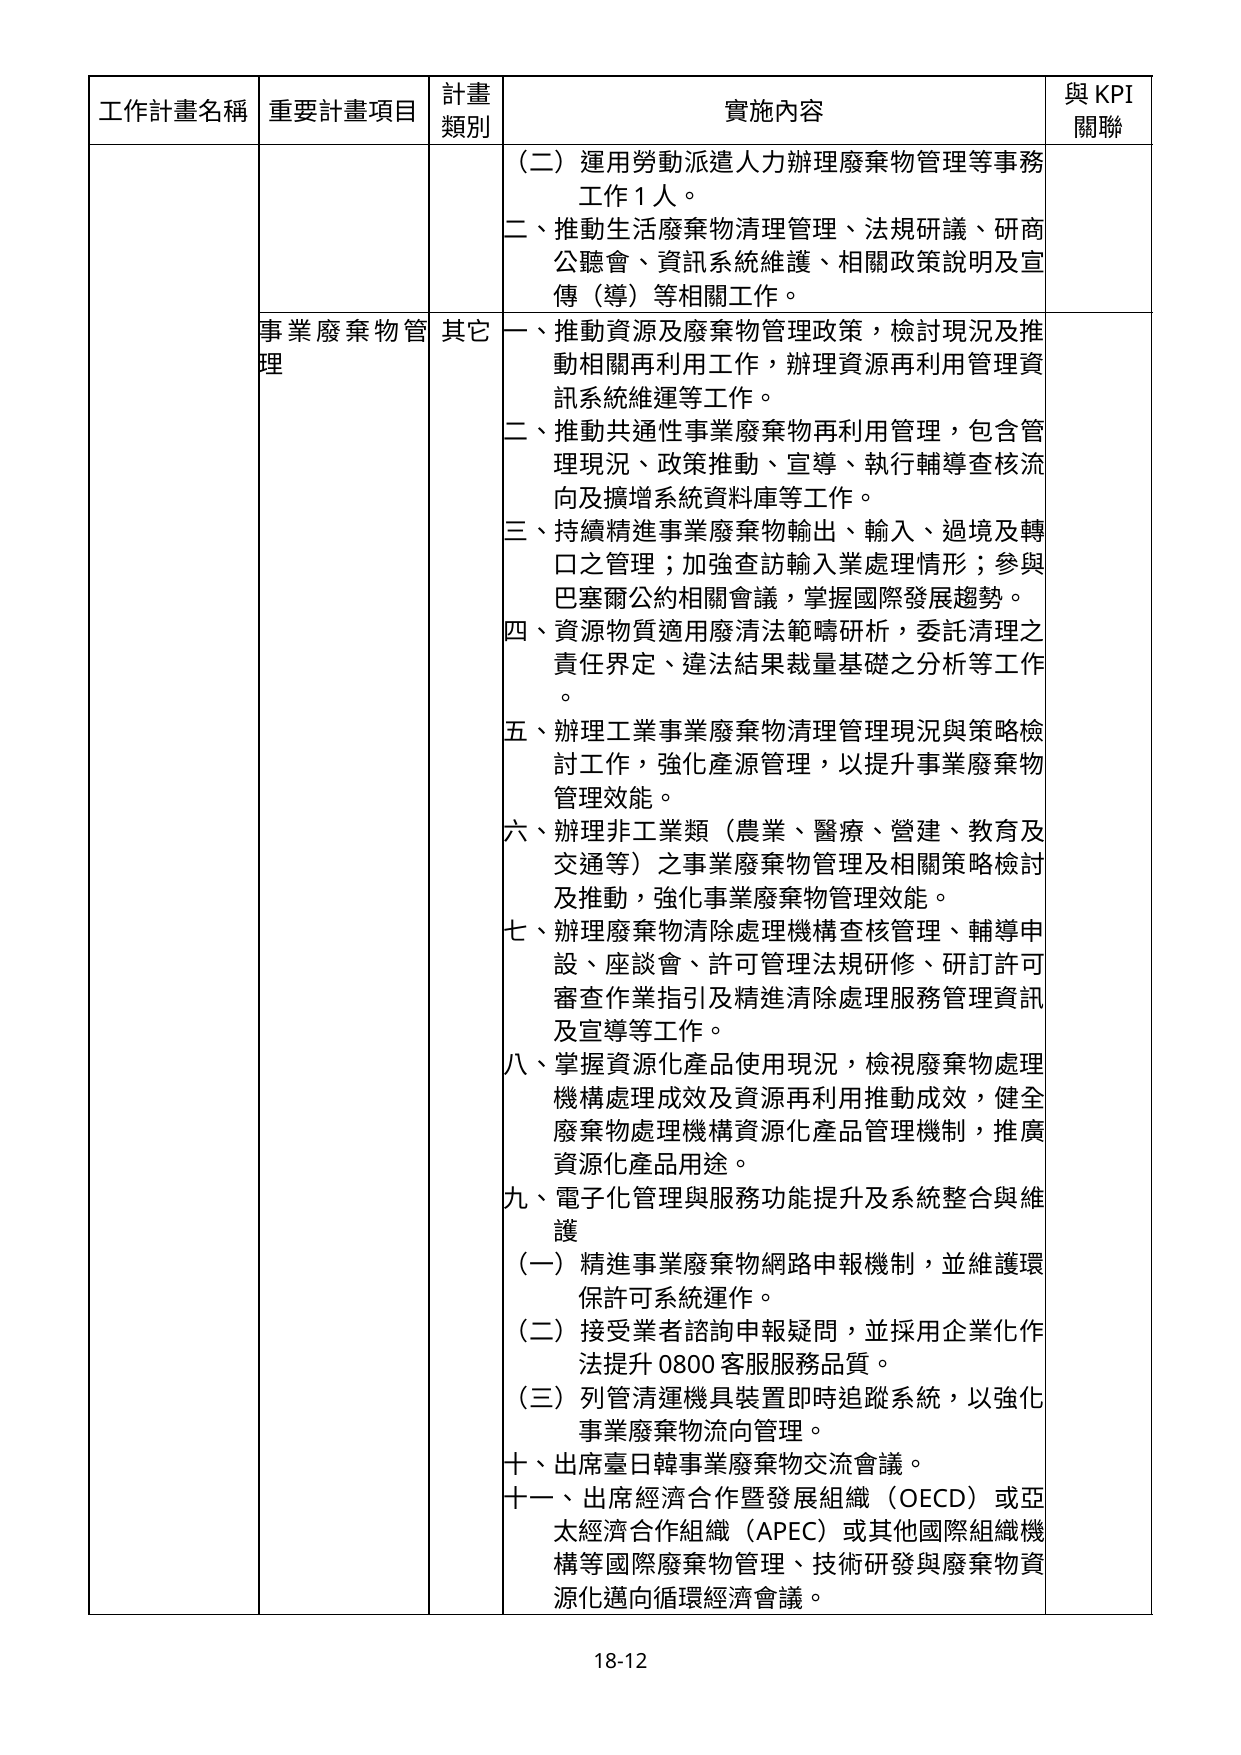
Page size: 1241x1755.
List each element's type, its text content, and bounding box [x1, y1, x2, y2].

table_header 計畫類別 [430, 77, 502, 143]
table_cell [1046, 313, 1151, 1614]
table_cell （二）運用勞動派遣人力辦理廢棄物管理等事務工作1人。 二、推動生活廢棄物清理管理、法規研議、研商公聽會、資訊系統維護、相關政策說明及宣傳（導）等相關工作。 [504, 145, 1045, 312]
table_header 重要計畫項目 [260, 77, 428, 143]
table_header 與KPI 關聯 [1046, 77, 1151, 143]
table_cell 其它 [430, 313, 502, 1614]
table_cell [260, 145, 428, 312]
table_cell [90, 145, 258, 1614]
table_header 實施內容 [504, 77, 1045, 143]
table_cell [1046, 145, 1151, 312]
table_header 工作計畫名稱 [90, 77, 258, 143]
table_cell [430, 145, 502, 312]
table_cell 事業廢棄物管理 [260, 313, 428, 1614]
table_cell 一、推動資源及廢棄物管理政策，檢討現況及推動相關再利用工作，辦理資源再利用管理資訊系統維運等工作。 二、推動共通性事業廢棄物再利用管理，包含管理現況、政策推動、宣導、執行輔導查核流向及擴增系統資料庫等工作。 三、持續精進事業廢棄物輸出、輸入、過境及轉口之管理；加強查訪輸入業處理情形；參與巴塞爾公約相關會議，掌握國際發展趨勢。 四、資源物質適用廢清法範疇研析，委託清理之責任界定、違法結果裁量基礎之分析等工作。 五、辦理工業事業廢棄物清理管理現況與策略檢討工作，強化產源管理，以提升事業廢棄物管理效能。 六、辦理非工業類（農業、醫療、營建、教育及交通等）之事業廢棄物管理及相關策略檢討及推動，強化事業廢棄物管理效能。 七、辦理廢棄物清除處理機構查核管理、輔導申設、座談會、許可管理法規研修、研訂許可審查作業指引及精進清除處理服務管理資訊及宣導等工作。 八、掌握資源化產品使用現況，檢視廢棄物處理機構處理成效及資源再利用推動成效，健全廢棄物處理機構資源化產品管理機制，推廣資源化產品用途。 九、電子化管理與服務功能提升及系統整合與維護 （一）精進事業廢棄物網路申報機制，並維護環保許可系統運作。 （二）接受業者諮詢申報疑問，並採用企業化作法提升0800客服服務品質。 （三）列管清運機具裝置即時追蹤系統，以強化事業廢棄物流向管理。 十、出席臺日韓事業廢棄物交流會議。 十一、出席經濟合作暨發展組織（OECD）或亞太經濟合作組織（APEC）或其他國際組織機構等國際廢棄物管理、技術研發與廢棄物資源化邁向循環經濟會議。 [504, 313, 1045, 1614]
